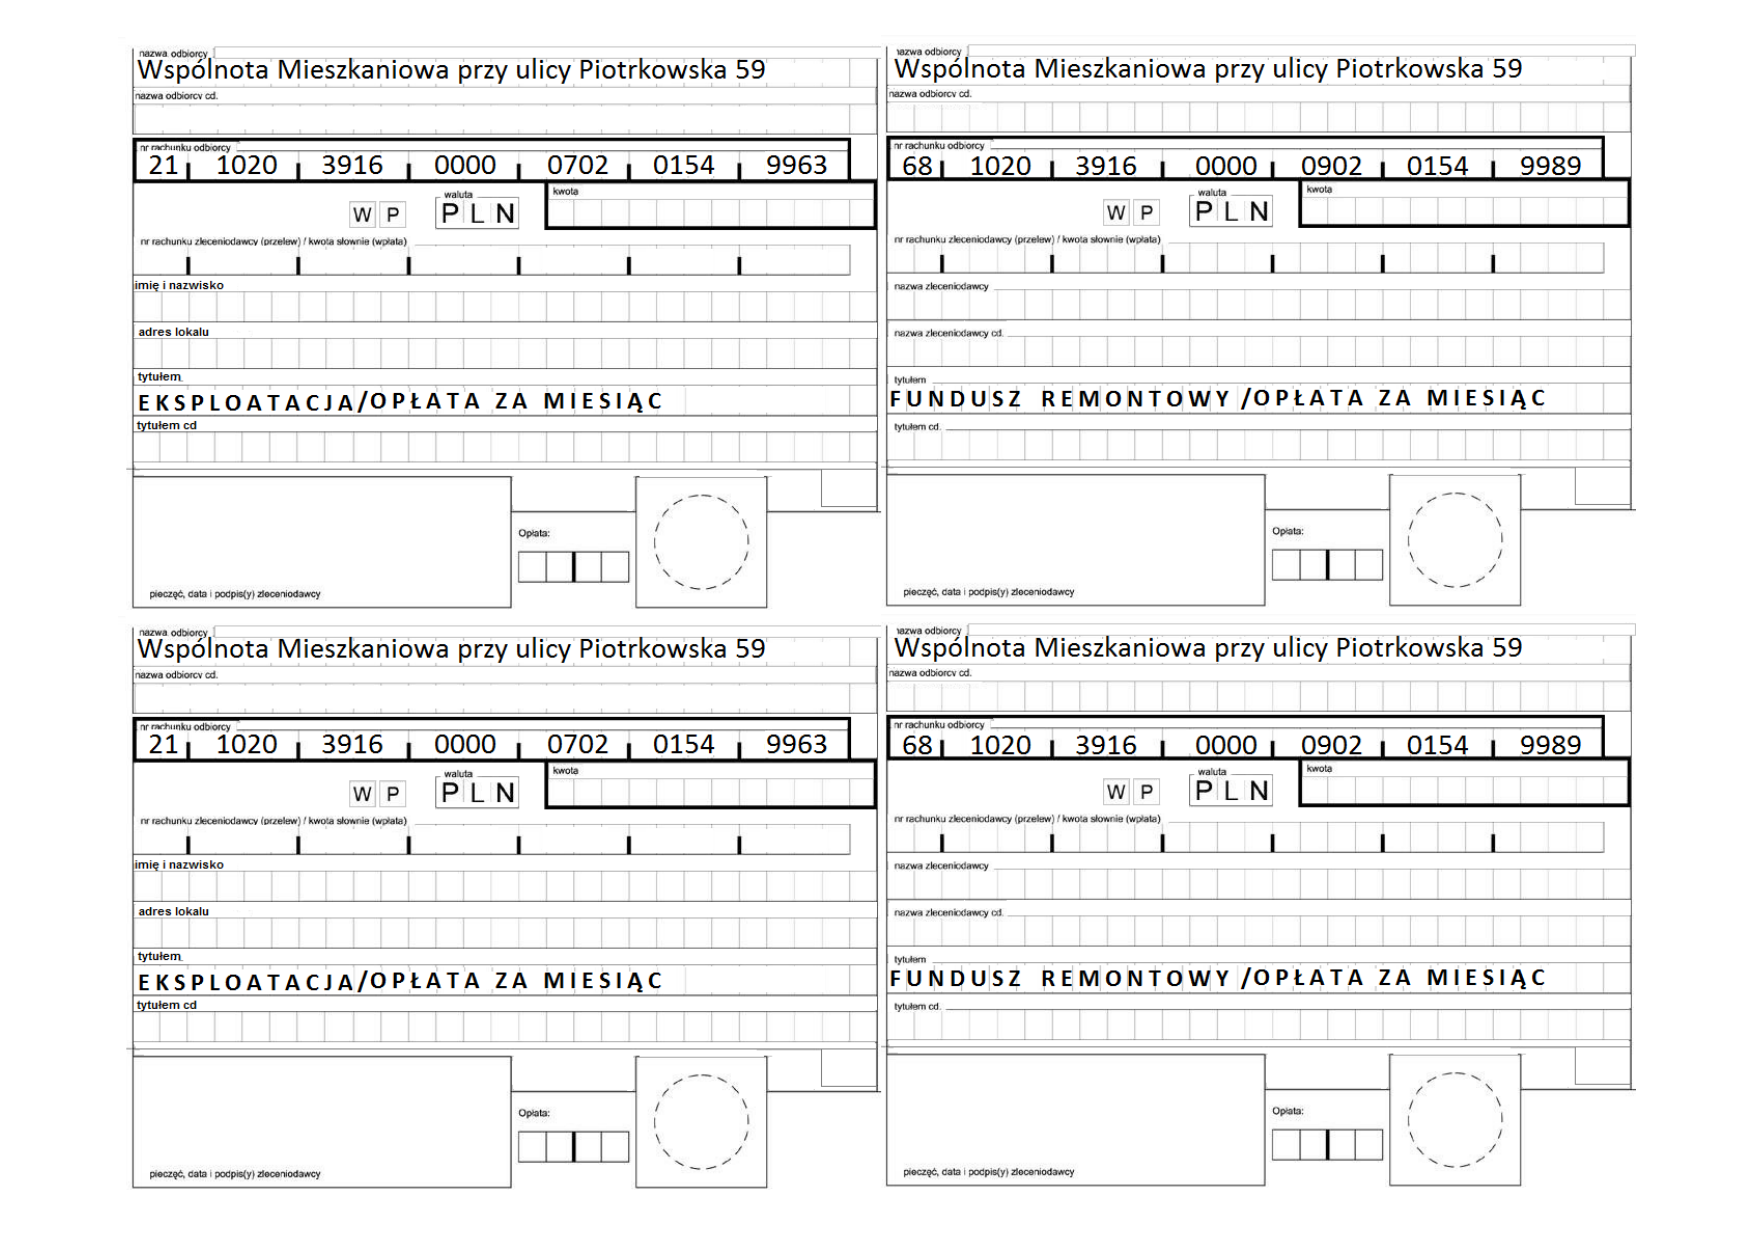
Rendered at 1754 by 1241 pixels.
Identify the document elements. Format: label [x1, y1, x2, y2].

picture [118, 35, 1636, 1195]
